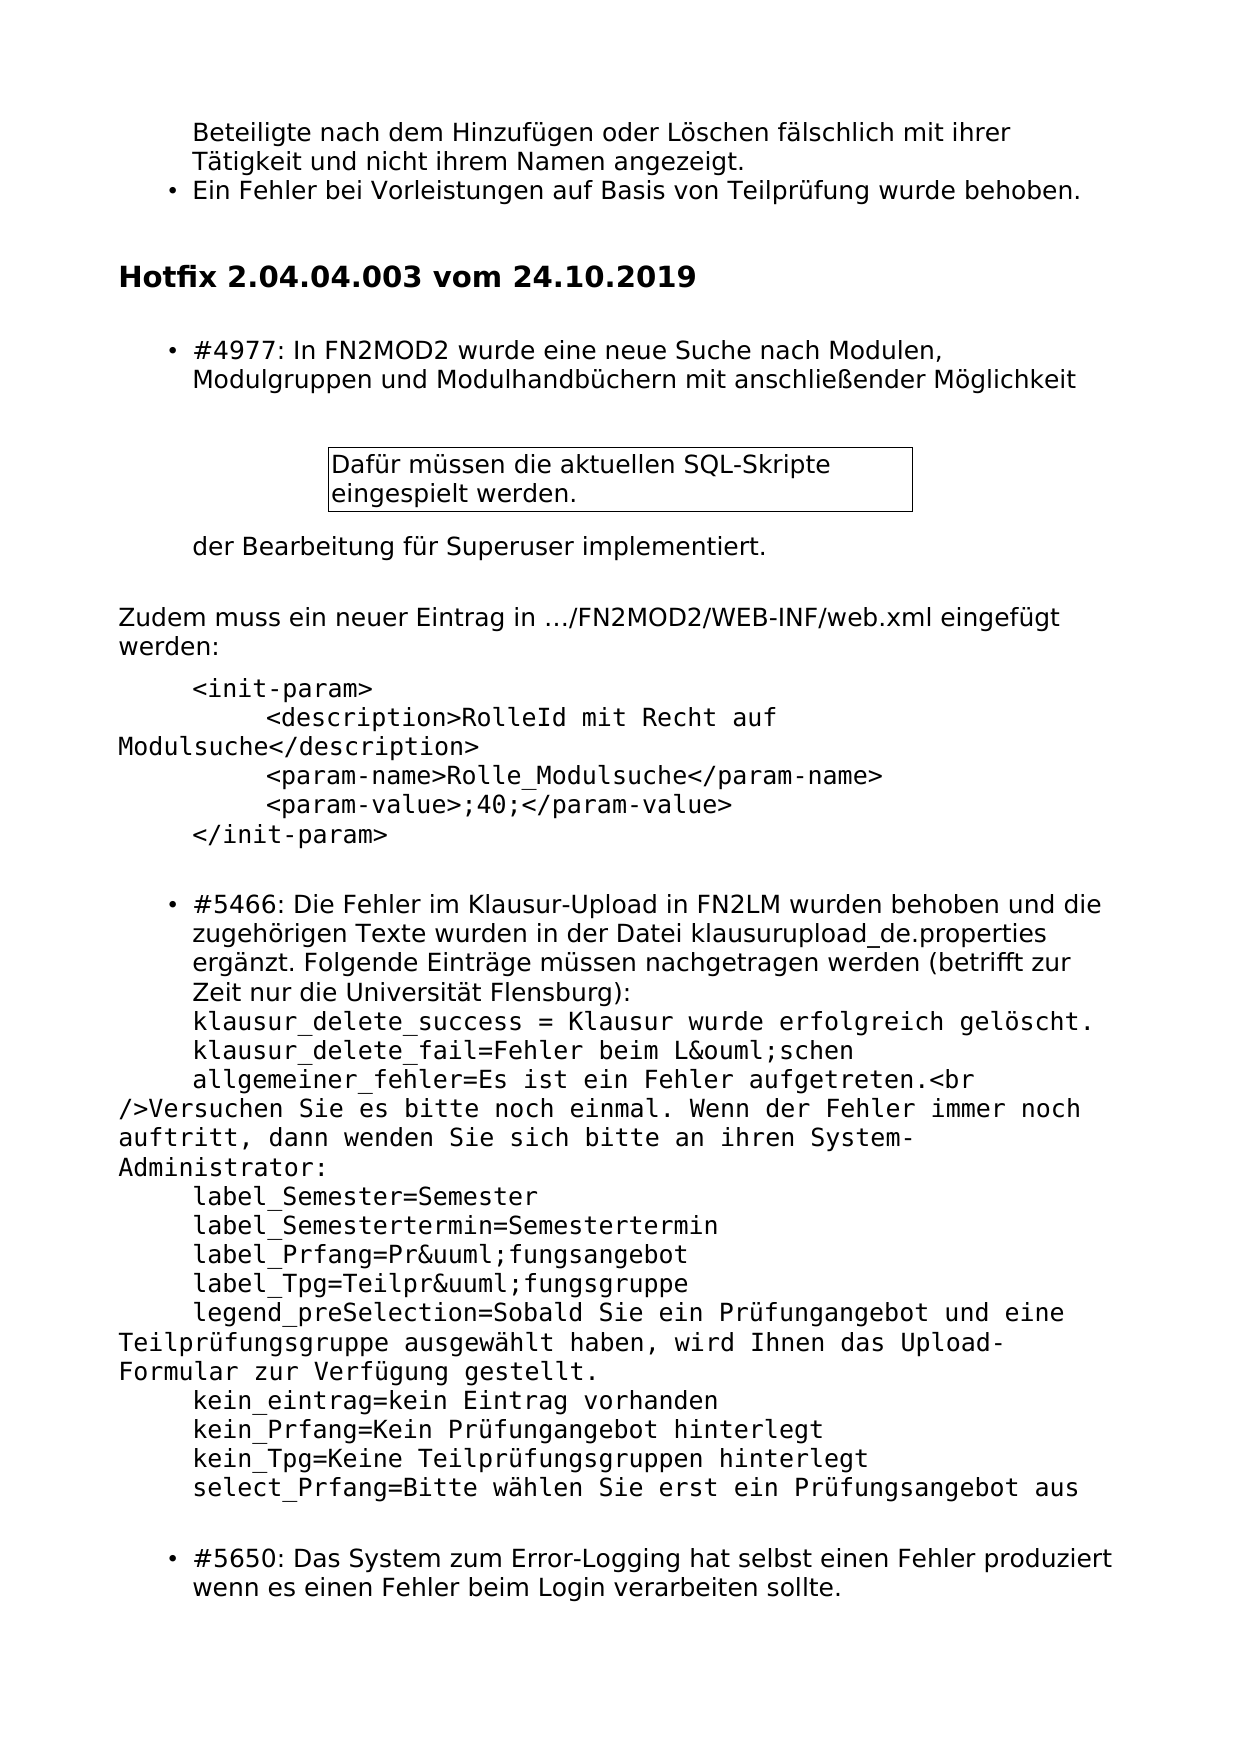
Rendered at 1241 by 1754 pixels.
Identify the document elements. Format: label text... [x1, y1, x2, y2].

table_header Dafür müssen die aktuellen SQL-Skripte eingespielt werden. [329, 448, 912, 511]
list Ein Fehler bei Vorleistungen auf Basis von Teilprüfung wurde behoben. [177, 176, 1122, 206]
list #5466: Die Fehler im Klausur-Upload in FN2LM wurden behoben und die zugehörigen Texte wurden in der Datei klausurupload_de.properties ergänzt. Folgende Einträge müssen nachgetragen werden (betrifft zur Zeit nur die Universität Flensburg): [177, 890, 1122, 1007]
list #4977: In FN2MOD2 wurde eine neue Suche nach Modulen, Modulgruppen und Modulhandbüchern mit anschließender Möglichkeit der Bearbeitung für Superuser implementiert. [177, 336, 1122, 561]
subtitle Hotfix 2.04.04.003 vom 24.10.2019 [118, 260, 1122, 294]
text <init-param> <description>RolleId mit Recht auf Modulsuche</description> <param-name>Rolle_Modulsuche</param-name> <param-value>;40;</param-value> </init-param> [118, 674, 1122, 849]
list #5650: Das System zum Error-Logging hat selbst einen Fehler produziert wenn es einen Fehler beim Login verarbeiten sollte. [177, 1544, 1122, 1602]
text klausur_delete_success = Klausur wurde erfolgreich gelöscht. klausur_delete_fail=Fehler beim L&ouml;schen allgemeiner_fehler=Es ist ein Fehler aufgetreten.<br />Versuchen Sie es bitte noch einmal. Wenn der Fehler immer noch auftritt, dann wenden Sie sich bitte an ihren System-Administrator: label_Semester=Semester label_Semestertermin=Semestertermin label_Prfang=Pr&uuml;fungsangebot label_Tpg=Teilpr&uuml;fungsgruppe legend_preSelection=Sobald Sie ein Prüfungangebot und eine Teilprüfungsgruppe ausgewählt haben, wird Ihnen das Upload-Formular zur Verfügung gestellt. kein_eintrag=kein Eintrag vorhanden kein_Prfang=Kein Prüfungangebot hinterlegt kein_Tpg=Keine Teilprüfungsgruppen hinterlegt select_Prfang=Bitte wählen Sie erst ein Prüfungsangebot aus [118, 1007, 1122, 1503]
list Beteiligte nach dem Hinzufügen oder Löschen fälschlich mit ihrer Tätigkeit und nicht ihrem Namen angezeigt. [177, 118, 1122, 176]
text Zudem muss ein neuer Eintrag in …/FN2MOD2/WEB-INF/web.xml eingefügt werden: [118, 603, 1122, 661]
